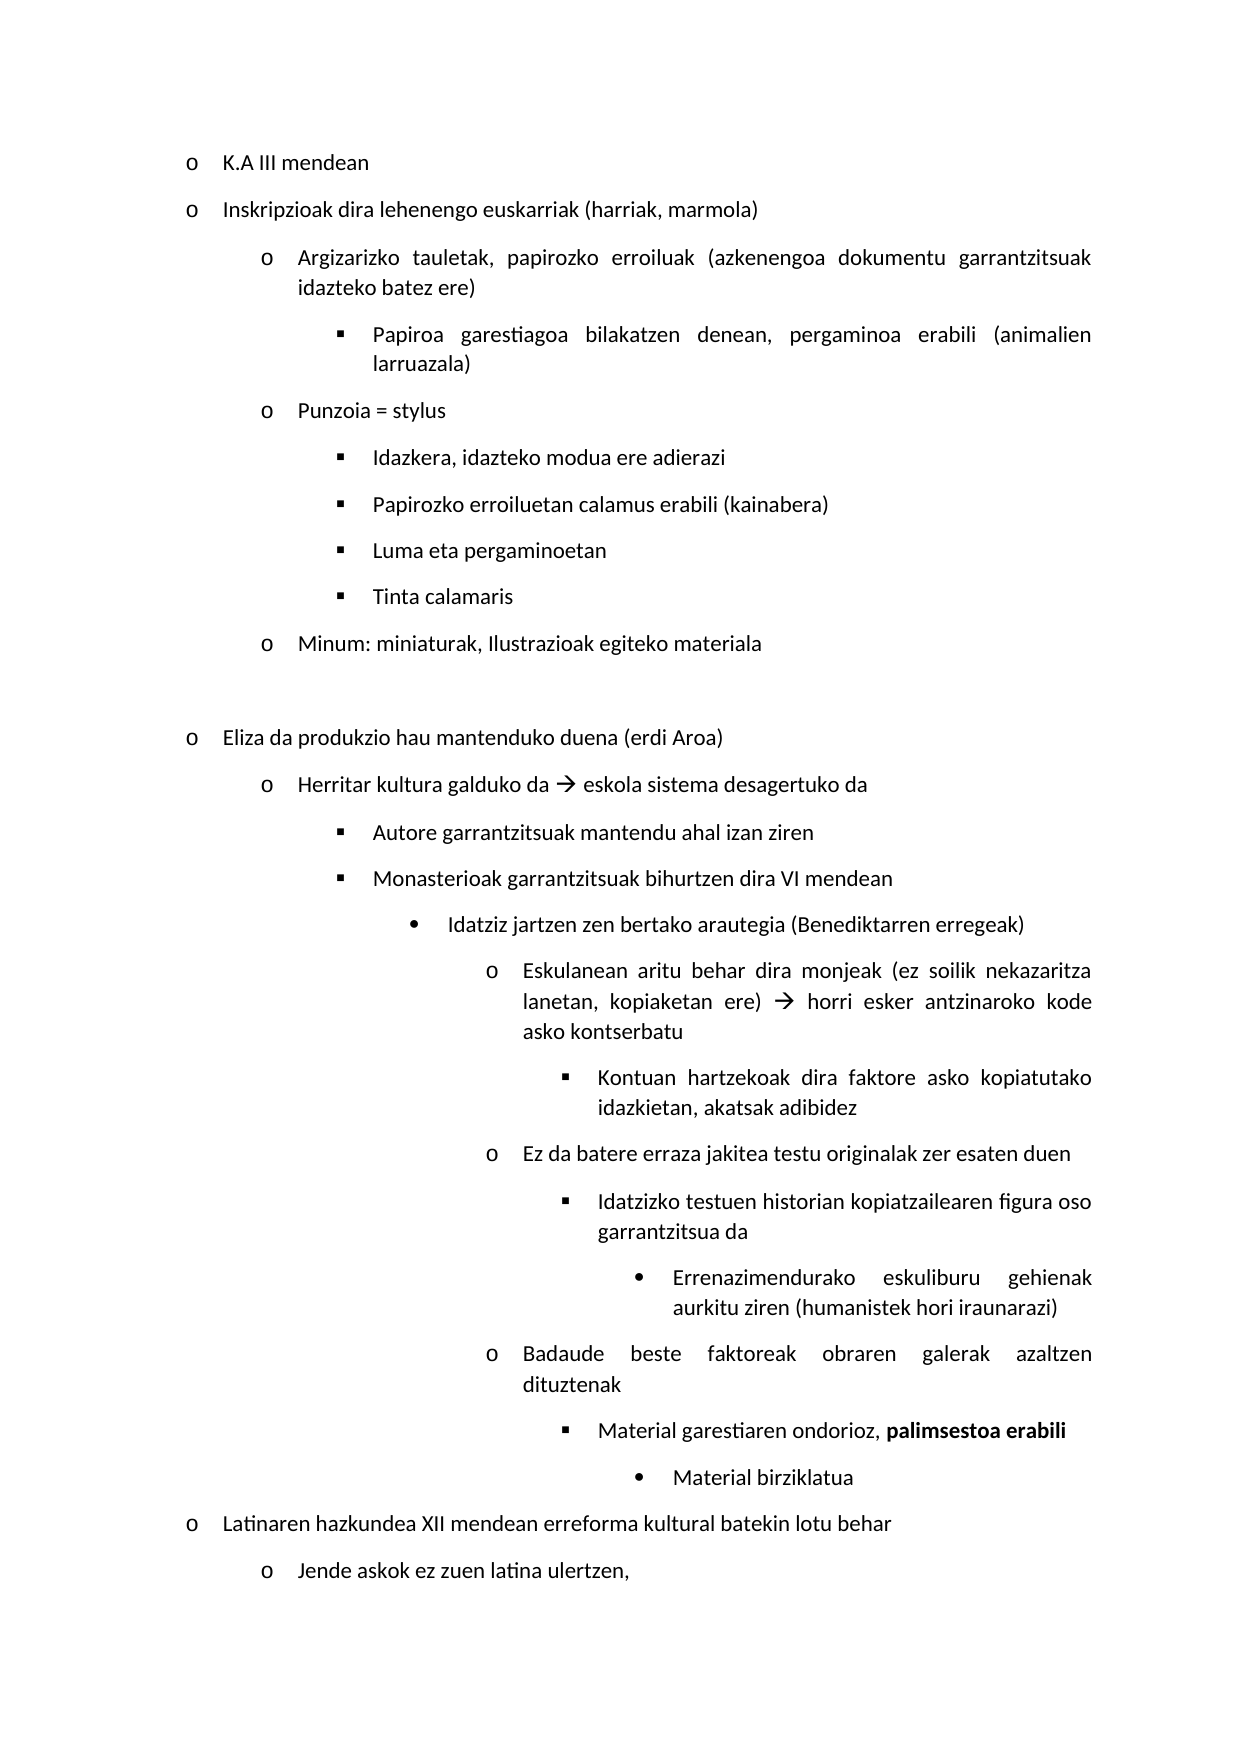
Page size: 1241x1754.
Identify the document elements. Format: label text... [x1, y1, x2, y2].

list Papiroa garestiagoa bilakatzen denean, pergaminoa erabili (animalien larruazala) [335, 320, 1093, 377]
list Kontuan hartzekoak dira faktore asko kopiatutako idazkietan, akatsak adibidez [560, 1063, 1093, 1121]
list Herritar kultura galduko da  eskola sistema desagertuko da [260, 770, 1093, 799]
list Papirozko erroiluetan calamus erabili (kainabera) [335, 490, 1093, 518]
list Punzoia = stylus [260, 396, 1093, 425]
list Badaude beste faktoreak obraren galerak azaltzen dituztenak [485, 1339, 1093, 1398]
list Inskripzioak dira lehenengo euskarriak (harriak, marmola) [185, 195, 1093, 224]
list Idazkera, idazteko modua ere adierazi [335, 443, 1093, 471]
list Latinaren hazkundea XII mendean erreforma kultural batekin lotu behar [185, 1509, 1093, 1538]
list Errenazimendurako eskuliburu gehienak aurkitu ziren (humanistek hori iraunarazi) [635, 1263, 1093, 1321]
list Jende askok ez zuen latina ulertzen, [260, 1557, 1093, 1586]
list Minum: miniaturak, Ilustrazioak egiteko materiala [260, 629, 1093, 658]
list Autore garrantzitsuak mantendu ahal izan ziren [335, 818, 1093, 846]
list Material garestiaren ondorioz, palimsestoa erabili [560, 1416, 1093, 1444]
list Luma eta pergaminoetan [335, 536, 1093, 564]
list Ez da batere erraza jakitea testu originalak zer esaten duen [485, 1139, 1093, 1169]
list Material birziklatua [635, 1463, 1093, 1491]
list Monasterioak garrantzitsuak bihurtzen dira VI mendean [335, 864, 1093, 892]
list K.A III mendean [185, 148, 1093, 177]
list Eskulanean aritu behar dira monjeak (ez soilik nekazaritza lanetan, kopiaketan ere)  horri esker antzinaroko kode asko kontserbatu [485, 957, 1093, 1045]
list Tinta calamaris [335, 582, 1093, 610]
list Argizarizko tauletak, papirozko erroiluak (azkenengoa dokumentu garrantzitsuak idazteko batez ere) [260, 243, 1093, 301]
list Idatzizko testuen historian kopiatzailearen figura oso garrantzitsua da [560, 1187, 1093, 1245]
list Eliza da produkzio hau mantenduko duena (erdi Aroa) [185, 723, 1093, 752]
list Idatziz jartzen zen bertako arautegia (Benediktarren erregeak) [410, 910, 1093, 938]
